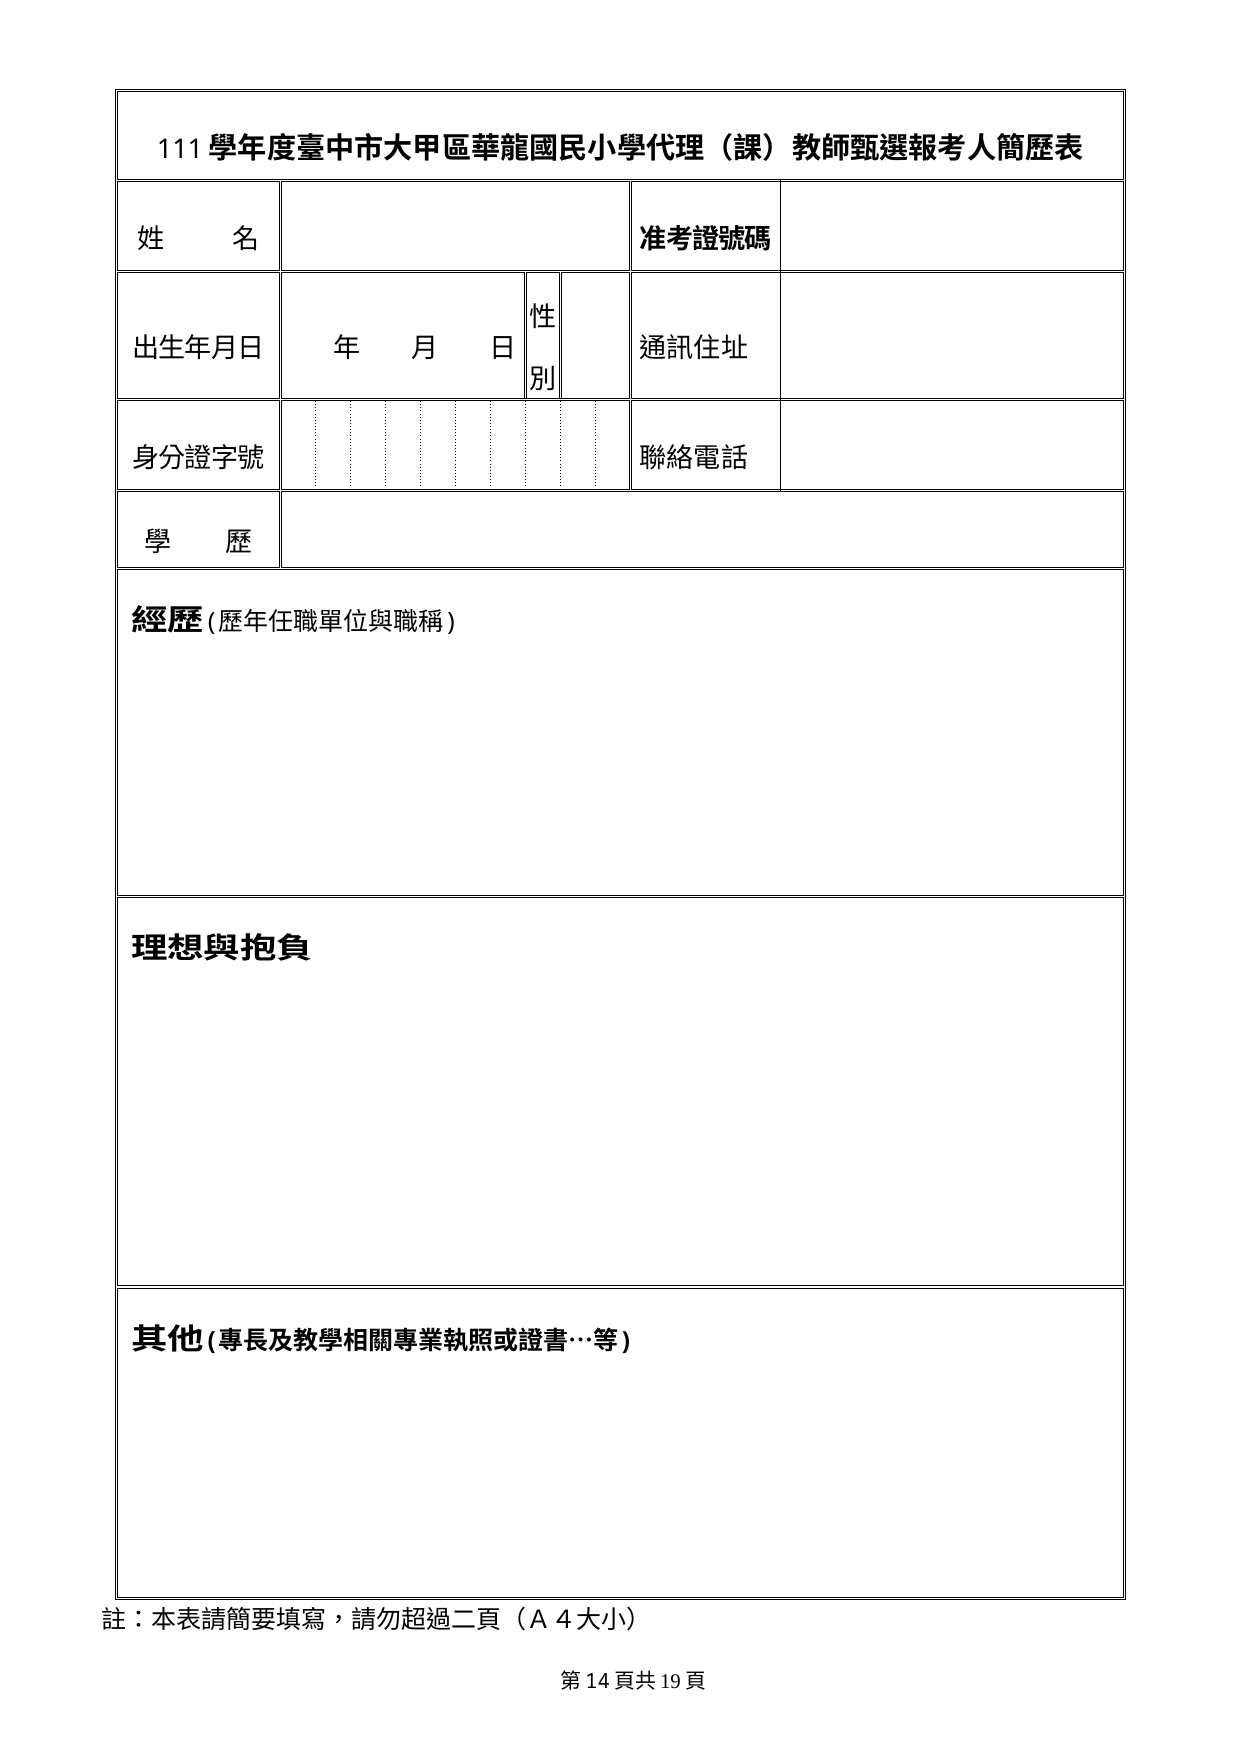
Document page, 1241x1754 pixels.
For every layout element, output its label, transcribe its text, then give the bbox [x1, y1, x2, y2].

table_cell 學 歷 [118, 492, 279, 567]
table_cell 准考證號碼 [632, 182, 780, 270]
text 註：本表請簡要填寫，請勿超過二頁（Ａ４大小） [89, 1600, 1152, 1636]
table_cell [526, 401, 561, 488]
table_cell [282, 182, 629, 270]
table_cell [781, 182, 1123, 270]
table_cell 其他(專長及教學相關專業執照或證書…等) [118, 1289, 1123, 1597]
table_cell 性別 [527, 273, 559, 398]
table_cell [421, 401, 456, 488]
table_cell [781, 273, 1123, 398]
table_cell [316, 401, 351, 488]
table_cell [596, 401, 629, 488]
table_cell [386, 401, 421, 488]
table_cell [282, 492, 1123, 567]
table_cell [562, 273, 629, 398]
table_cell 通訊住址 [632, 273, 780, 398]
table_header 111學年度臺中市大甲區華龍國民小學代理（課）教師甄選報考人簡歷表 [118, 92, 1123, 179]
table_cell [561, 401, 596, 488]
table_cell 聯絡電話 [632, 401, 780, 488]
table_cell 出生年月日 [118, 273, 279, 398]
table_cell [491, 401, 526, 488]
table_cell 姓 名 [118, 182, 279, 270]
table_cell 年 月 日 [282, 273, 524, 398]
table_cell 身分證字號 [118, 401, 279, 488]
table_cell [282, 401, 316, 488]
table_cell 經歷(歷年任職單位與職稱) [118, 570, 1123, 895]
table_cell [781, 401, 1123, 488]
table_cell 理想與抱負 [118, 898, 1123, 1285]
table_cell [456, 401, 491, 488]
table_cell [351, 401, 386, 488]
